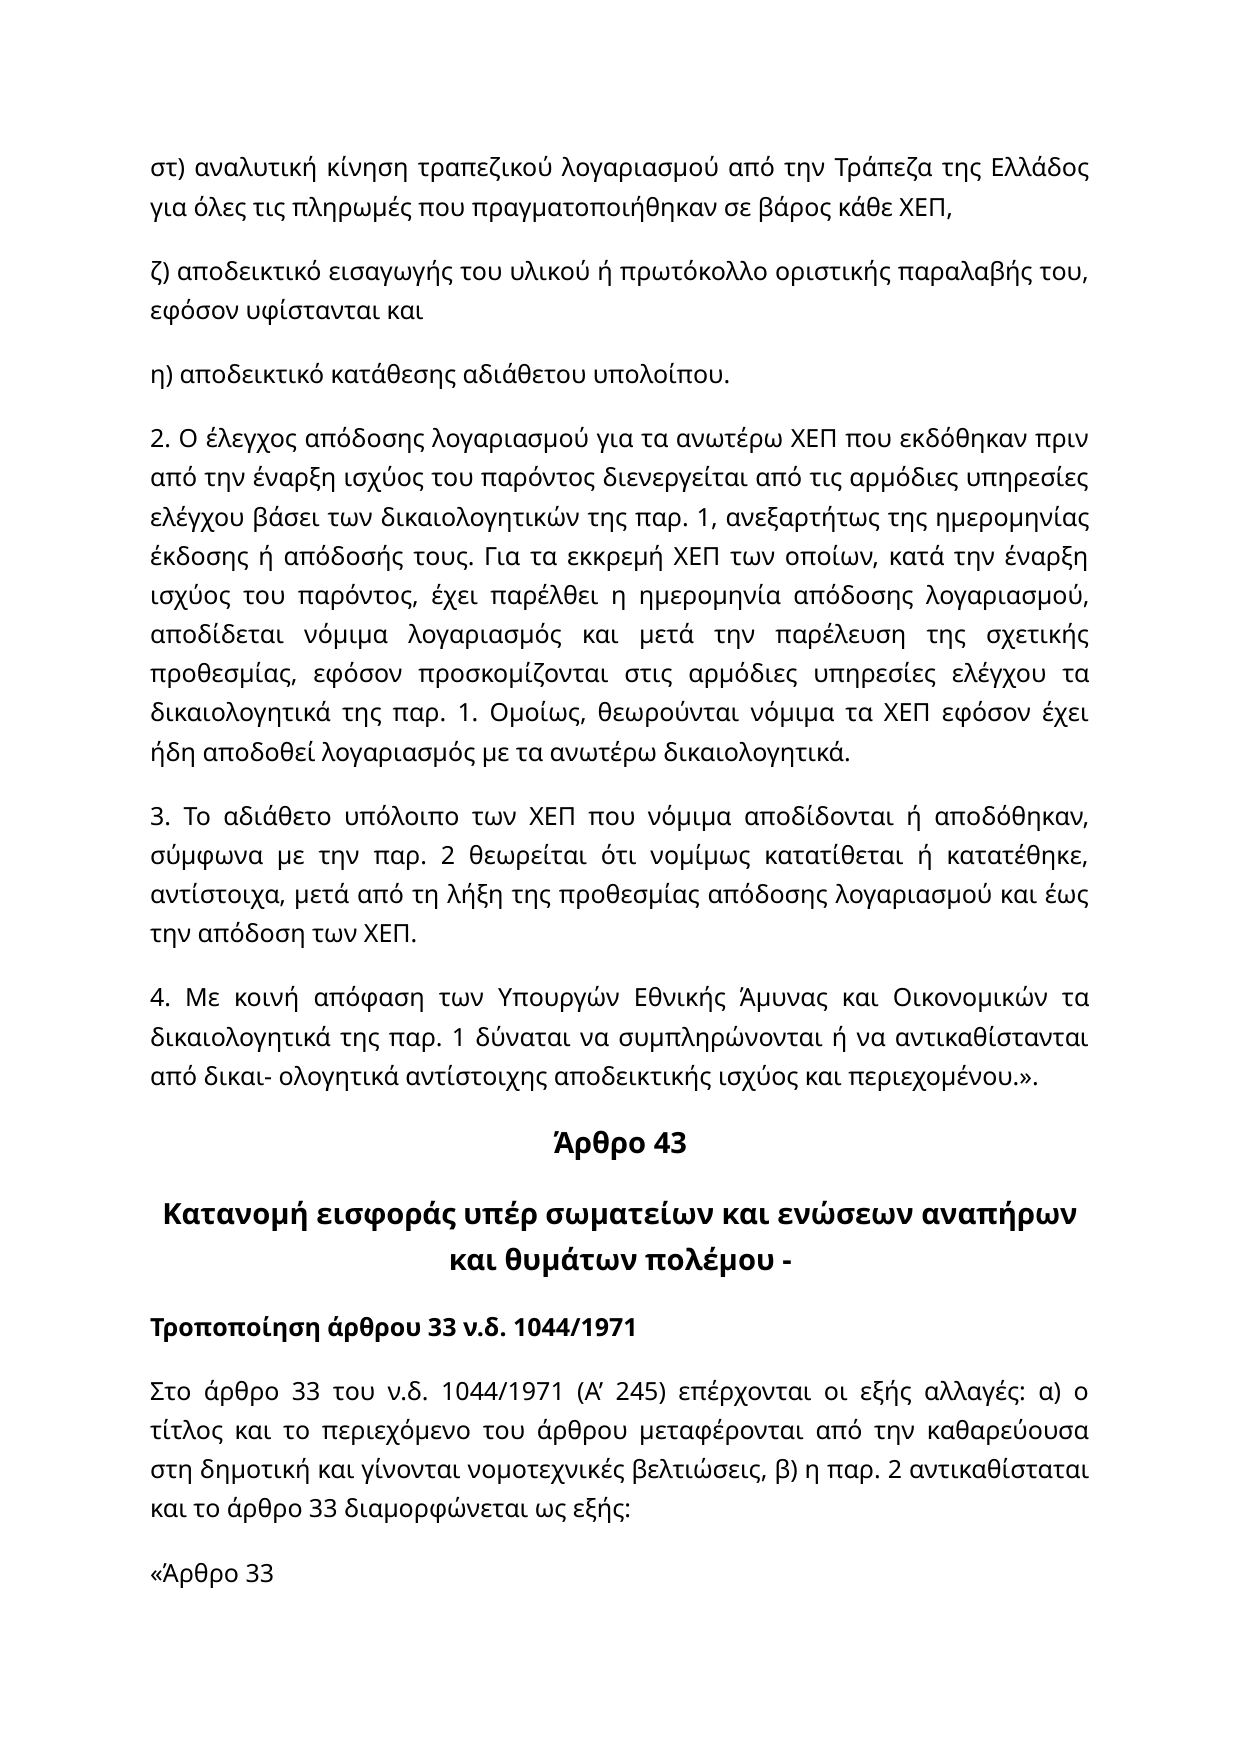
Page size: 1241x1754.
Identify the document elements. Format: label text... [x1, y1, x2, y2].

text 3. Το αδιάθετο υπόλοιπο των ΧΕΠ που νόμιμα αποδίδονται ή αποδόθηκαν, σύμφωνα με την παρ. 2 θεωρείται ότι νομίμως κατατίθεται ή κατατέθηκε, αντίστοιχα, μετά από τη λήξη της προθεσμίας απόδοσης λογαριασμού και έως την απόδοση των ΧΕΠ. [150, 798, 1090, 950]
text Στο άρθρο 33 του ν.δ. 1044/1971 (Α’ 245) επέρχονται οι εξής αλλαγές: α) ο τίτλος και το περιεχόμενο του άρθρου μεταφέρονται από την καθαρεύουσα στη δημοτική και γίνονται νομοτεχνικές βελτιώσεις, β) η παρ. 2 αντικαθίσταται και το άρθρο 33 διαμορφώνεται ως εξής: [150, 1373, 1090, 1525]
text 4. Με κοινή απόφαση των Υπουργών Εθνικής Άμυνας και Οικονομικών τα δικαιολογητικά της παρ. 1 δύναται να συμπληρώνονται ή να αντικαθίστανται από δικαι- ολογητικά αντίστοιχης αποδεικτικής ισχύος και περιεχομένου.». [150, 980, 1090, 1092]
text στ) αναλυτική κίνηση τραπεζικού λογαριασμού από την Τράπεζα της Ελλάδος για όλες τις πληρωμές που πραγματοποιήθηκαν σε βάρος κάθε ΧΕΠ, [150, 150, 1090, 223]
text «Άρθρο 33 [150, 1555, 1090, 1589]
text 2. Ο έλεγχος απόδοσης λογαριασμού για τα ανωτέρω ΧΕΠ που εκδόθηκαν πριν από την έναρξη ισχύος του παρόντος διενεργείται από τις αρμόδιες υπηρεσίες ελέγχου βάσει των δικαιολογητικών της παρ. 1, ανεξαρτήτως της ημερομηνίας έκδοσης ή απόδοσής τους. Για τα εκκρεμή ΧΕΠ των οποίων, κατά την έναρξη ισχύος του παρόντος, έχει παρέλθει η ημερομηνία απόδοσης λογαριασμού, αποδίδεται νόμιμα λογαριασμός και μετά την παρέλευση της σχετικής προθεσμίας, εφόσον προσκομίζονται στις αρμόδιες υπηρεσίες ελέγχου τα δικαιολογητικά της παρ. 1. Ομοίως, θεωρούνται νόμιμα τα ΧΕΠ εφόσον έχει ήδη αποδοθεί λογαριασμός με τα ανωτέρω δικαιολογητικά. [150, 421, 1090, 768]
subtitle Κατανομή εισφοράς υπέρ σωματείων και ενώσεων αναπήρων και θυμάτων πολέμου - [150, 1193, 1090, 1278]
subtitle Άρθρο 43 [150, 1122, 1090, 1162]
text ζ) αποδεικτικό εισαγωγής του υλικού ή πρωτόκολλο οριστικής παραλαβής του, εφόσον υφίστανται και [150, 253, 1090, 327]
text η) αποδεικτικό κατάθεσης αδιάθετου υπολοίπου. [150, 357, 1090, 391]
text Τροποποίηση άρθρου 33 ν.δ. 1044/1971 [150, 1309, 1090, 1343]
